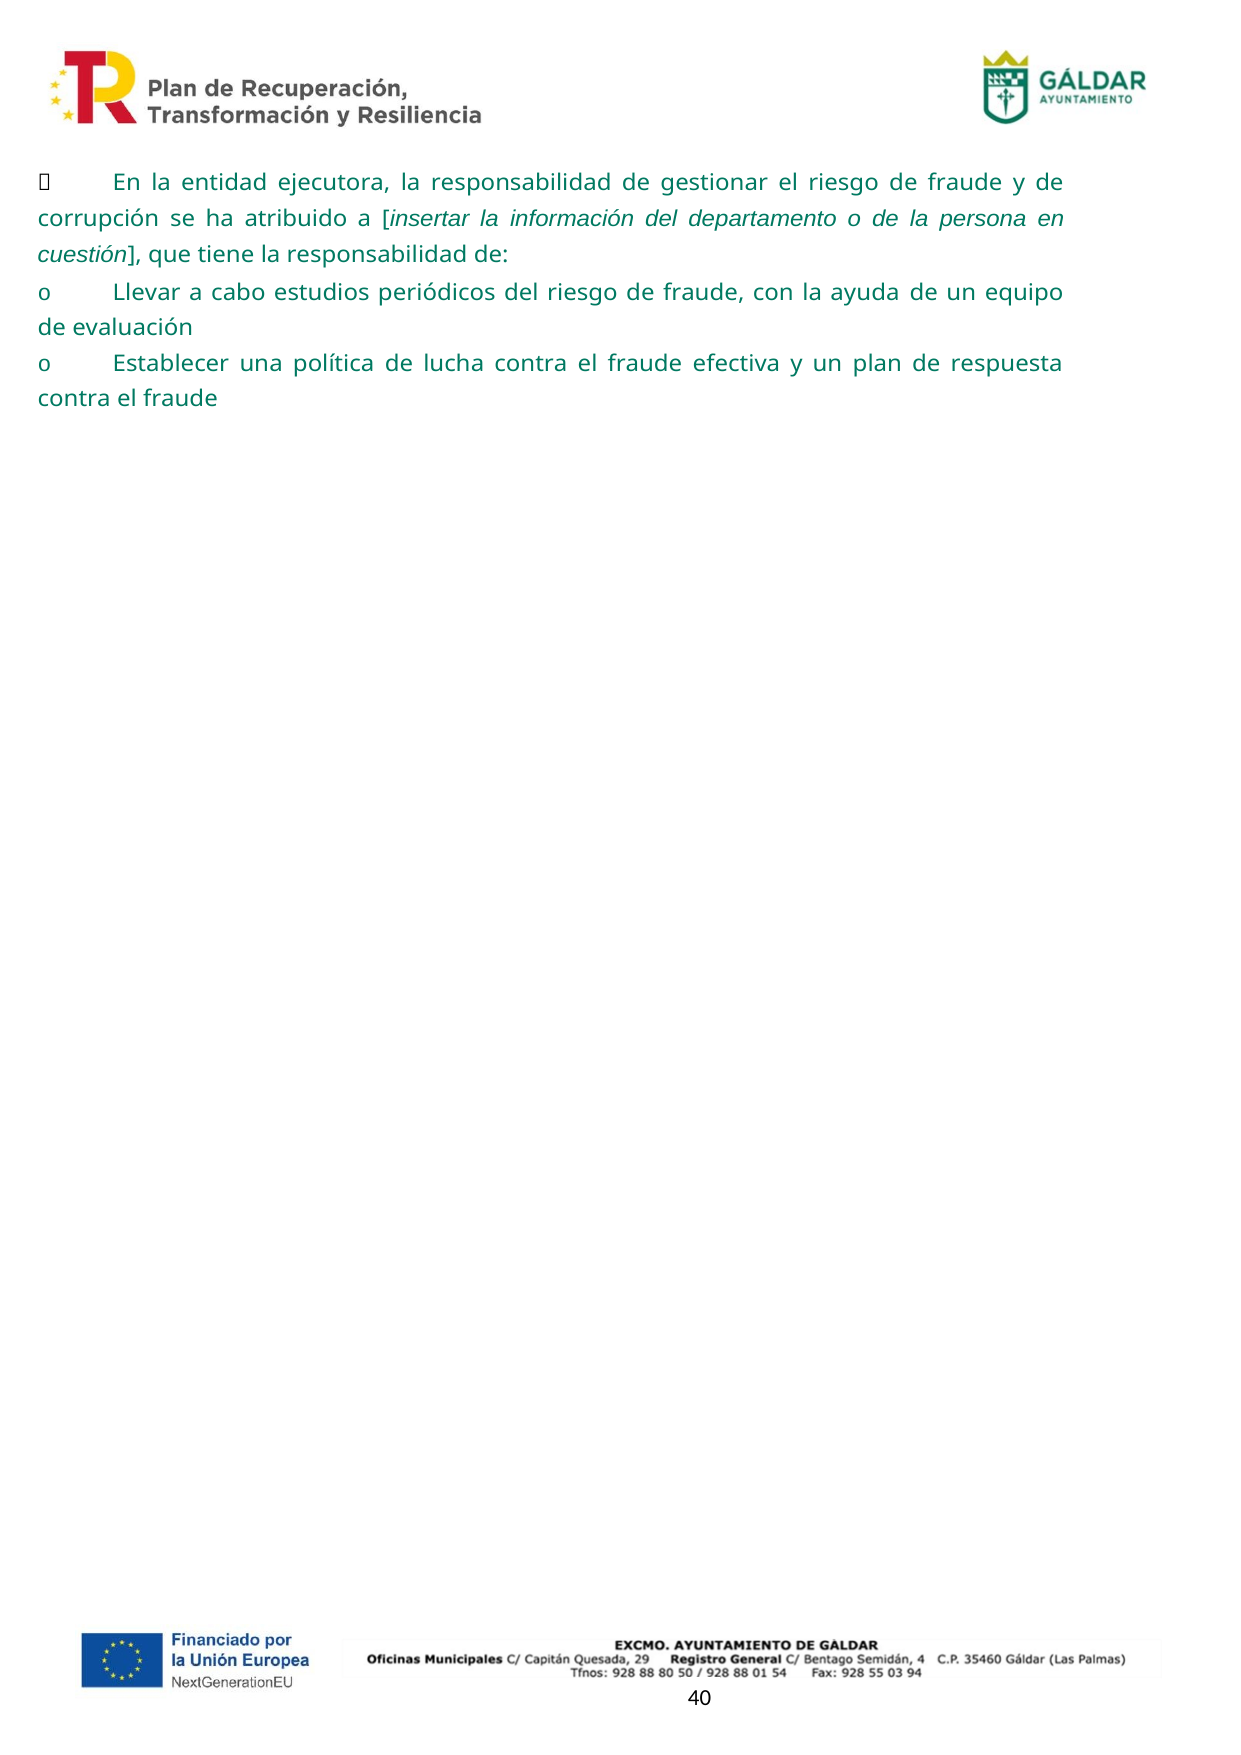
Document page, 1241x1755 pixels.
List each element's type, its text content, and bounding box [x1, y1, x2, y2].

list En la entidad ejecutora, la responsabilidad de gestionar el riesgo de fraude y de corrupción se ha atribuido a [insertar la información del departamento o de la persona en cuestión], que tiene la responsabilidad de: [37, 166, 1064, 270]
list Establecer una política de lucha contra el fraude efectiva y un plan de respuesta contra el fraude [37, 347, 1063, 413]
list Llevar a cabo estudios periódicos del riesgo de fraude, con la ayuda de un equipo de evaluación [37, 276, 1063, 342]
